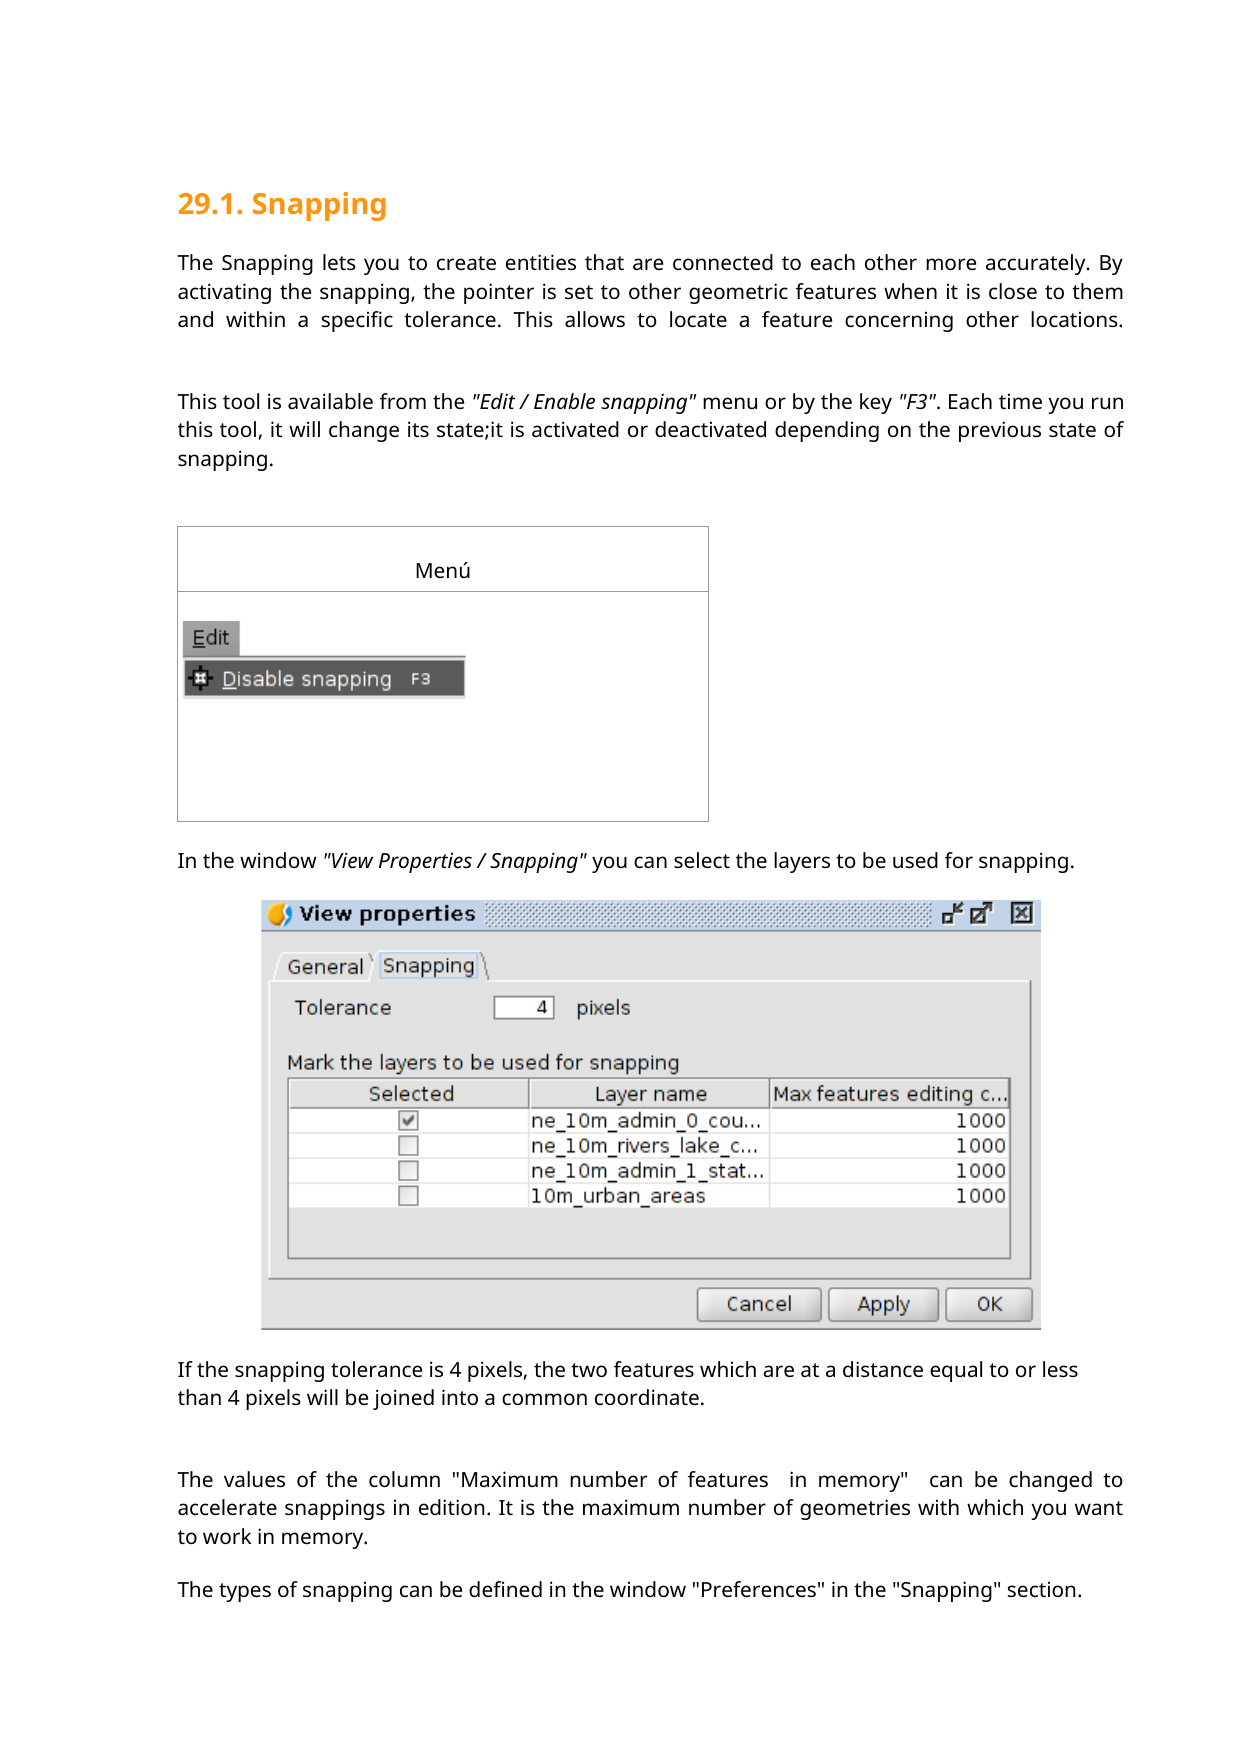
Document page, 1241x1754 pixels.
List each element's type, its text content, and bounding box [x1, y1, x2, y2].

text The values of the column "Maximum number of features in memory" can be changed to accelerate snappings in edition. It is the maximum number of geometries with which you want to work in memory. [177, 1465, 1125, 1550]
picture [182, 621, 466, 699]
text In the window "View Properties / Snapping" you can select the layers to be used for snapping. [177, 847, 1125, 875]
table_cell [178, 592, 708, 821]
table_header Menú [178, 527, 708, 591]
subtitle 29.1. Snapping [177, 184, 1125, 223]
text The Snapping lets you to create entities that are connected to each other more accurately. By activating the snapping, the pointer is set to other geometric features when it is close to them and within a specific tolerance. This allows to locate a feature concerning other locations. [177, 248, 1125, 362]
text This tool is available from the "Edit / Enable snapping" menu or by the key "F3". Each time you run this tool, it will change its state;it is activated or deactivated depending on the previous state of snapping. [177, 387, 1125, 472]
text If the snapping tolerance is 4 pixels, the two features which are at a distance equal to or less than 4 pixels will be joined into a common coordinate. [177, 1355, 1125, 1440]
text The types of snapping can be defined in the window "Preferences" in the "Snapping" section. [177, 1575, 1125, 1604]
picture [261, 900, 1041, 1330]
